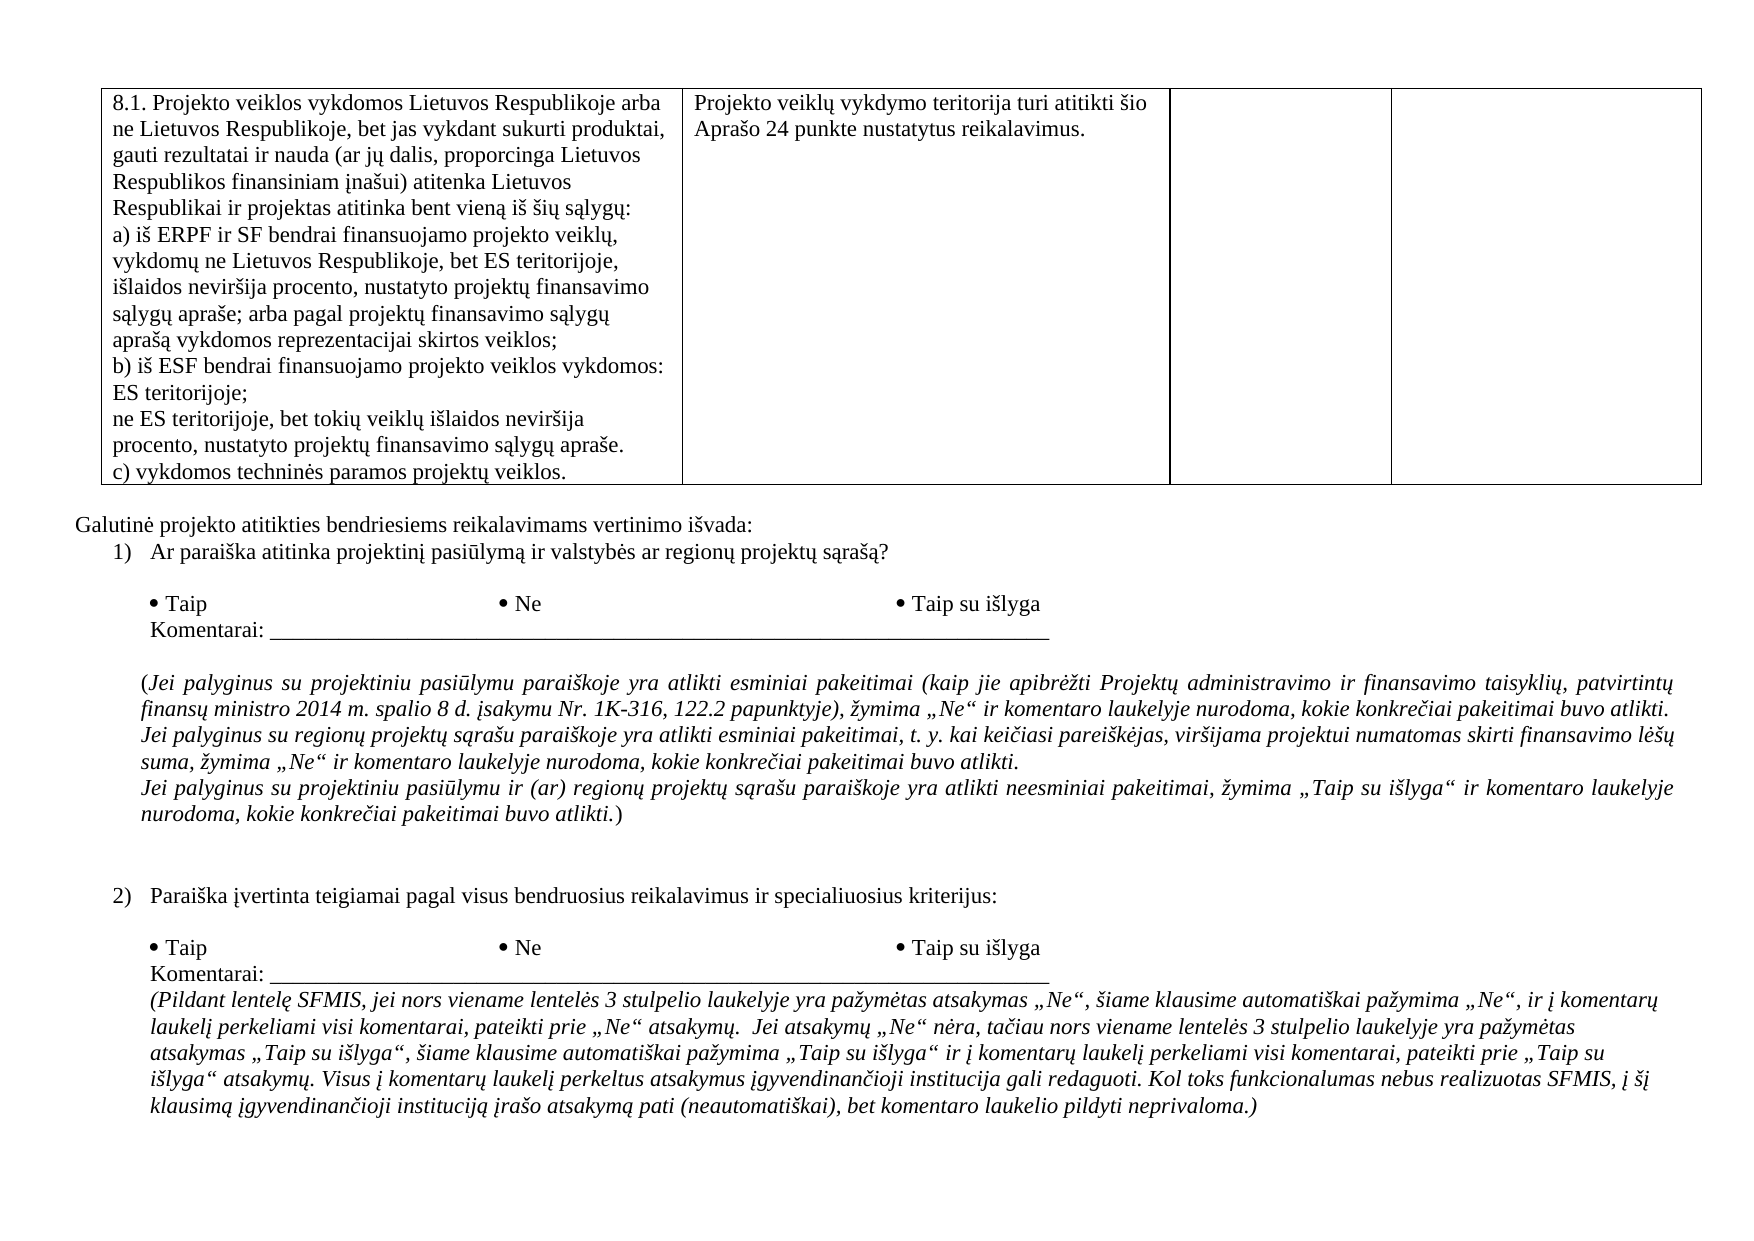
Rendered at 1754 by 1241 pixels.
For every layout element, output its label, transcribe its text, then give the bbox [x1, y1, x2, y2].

text  Taip  Ne  Taip su išlyga [150, 934, 1679, 960]
table_cell [1392, 89, 1701, 484]
text Galutinė projekto atitikties bendriesiems reikalavimams vertinimo išvada: [75, 512, 1679, 538]
text  Taip  Ne  Taip su išlyga [150, 590, 1679, 616]
text 2) Paraiška įvertinta teigiamai pagal visus bendruosius reikalavimus ir specialiuosius kriterijus: [112, 882, 1679, 908]
text Komentarai: ____________________________________________________________________ [150, 960, 1679, 986]
text (Pildant lentelę SFMIS, jei nors viename lentelės 3 stulpelio laukelyje yra pažymėtas atsakymas „Ne“, šiame klausime automatiškai pažymima „Ne“, ir į komentarų laukelį perkeliami visi komentarai, pateikti prie „Ne“ atsakymų. Jei atsakymų „Ne“ nėra, tačiau nors viename lentelės 3 stulpelio laukelyje yra pažymėtas atsakymas „Taip su išlyga“, šiame klausime automatiškai pažymima „Taip su išlyga“ ir į komentarų laukelį perkeliami visi komentarai, pateikti prie „Taip su išlyga“ atsakymų. Visus į komentarų laukelį perkeltus atsakymus įgyvendinančioji institucija gali redaguoti. Kol toks funkcionalumas nebus realizuotas SFMIS, į šį klausimą įgyvendinančioji instituciją įrašo atsakymą pati (neautomatiškai), bet komentaro laukelio pildyti neprivaloma.) [150, 986, 1679, 1118]
text (Jei palyginus su projektiniu pasiūlymu paraiškoje yra atlikti esminiai pakeitimai (kaip jie apibrėžti Projektų administravimo ir finansavimo taisyklių, patvirtintų finansų ministro 2014 m. spalio 8 d. įsakymu Nr. 1K-316, 122.2 papunktyje), žymima „Ne“ ir komentaro laukelyje nurodoma, kokie konkrečiai pakeitimai buvo atlikti. [141, 669, 1679, 721]
text Jei palyginus su regionų projektų sąrašu paraiškoje yra atlikti esminiai pakeitimai, t. y. kai keičiasi pareiškėjas, viršijama projektui numatomas skirti finansavimo lėšų suma, žymima „Ne“ ir komentaro laukelyje nurodoma, kokie konkrečiai pakeitimai buvo atlikti. [141, 721, 1679, 774]
table_cell 8.1. Projekto veiklos vykdomos Lietuvos Respublikoje arba ne Lietuvos Respublikoje, bet jas vykdant sukurti produktai, gauti rezultatai ir nauda (ar jų dalis, proporcinga Lietuvos Respublikos finansiniam įnašui) atitenka Lietuvos Respublikai ir projektas atitinka bent vieną iš šių sąlygų: a) iš ERPF ir SF bendrai finansuojamo projekto veiklų, vykdomų ne Lietuvos Respublikoje, bet ES teritorijoje, išlaidos neviršija procento, nustatyto projektų finansavimo sąlygų apraše; arba pagal projektų finansavimo sąlygų aprašą vykdomos reprezentacijai skirtos veiklos; b) iš ESF bendrai finansuojamo projekto veiklos vykdomos: ES teritorijoje; ne ES teritorijoje, bet tokių veiklų išlaidos neviršija procento, nustatyto projektų finansavimo sąlygų apraše. c) vykdomos techninės paramos projektų veiklos. [102, 89, 682, 484]
table_cell Projekto veiklų vykdymo teritorija turi atitikti šio Aprašo 24 punkte nustatytus reikalavimus. [683, 89, 1169, 484]
text Komentarai: ____________________________________________________________________ [150, 616, 1679, 642]
table_cell [1171, 89, 1391, 484]
text Jei palyginus su projektiniu pasiūlymu ir (ar) regionų projektų sąrašu paraiškoje yra atlikti neesminiai pakeitimai, žymima „Taip su išlyga“ ir komentaro laukelyje nurodoma, kokie konkrečiai pakeitimai buvo atlikti.) [141, 774, 1679, 827]
text 1) Ar paraiška atitinka projektinį pasiūlymą ir valstybės ar regionų projektų sąrašą? [112, 538, 1679, 564]
